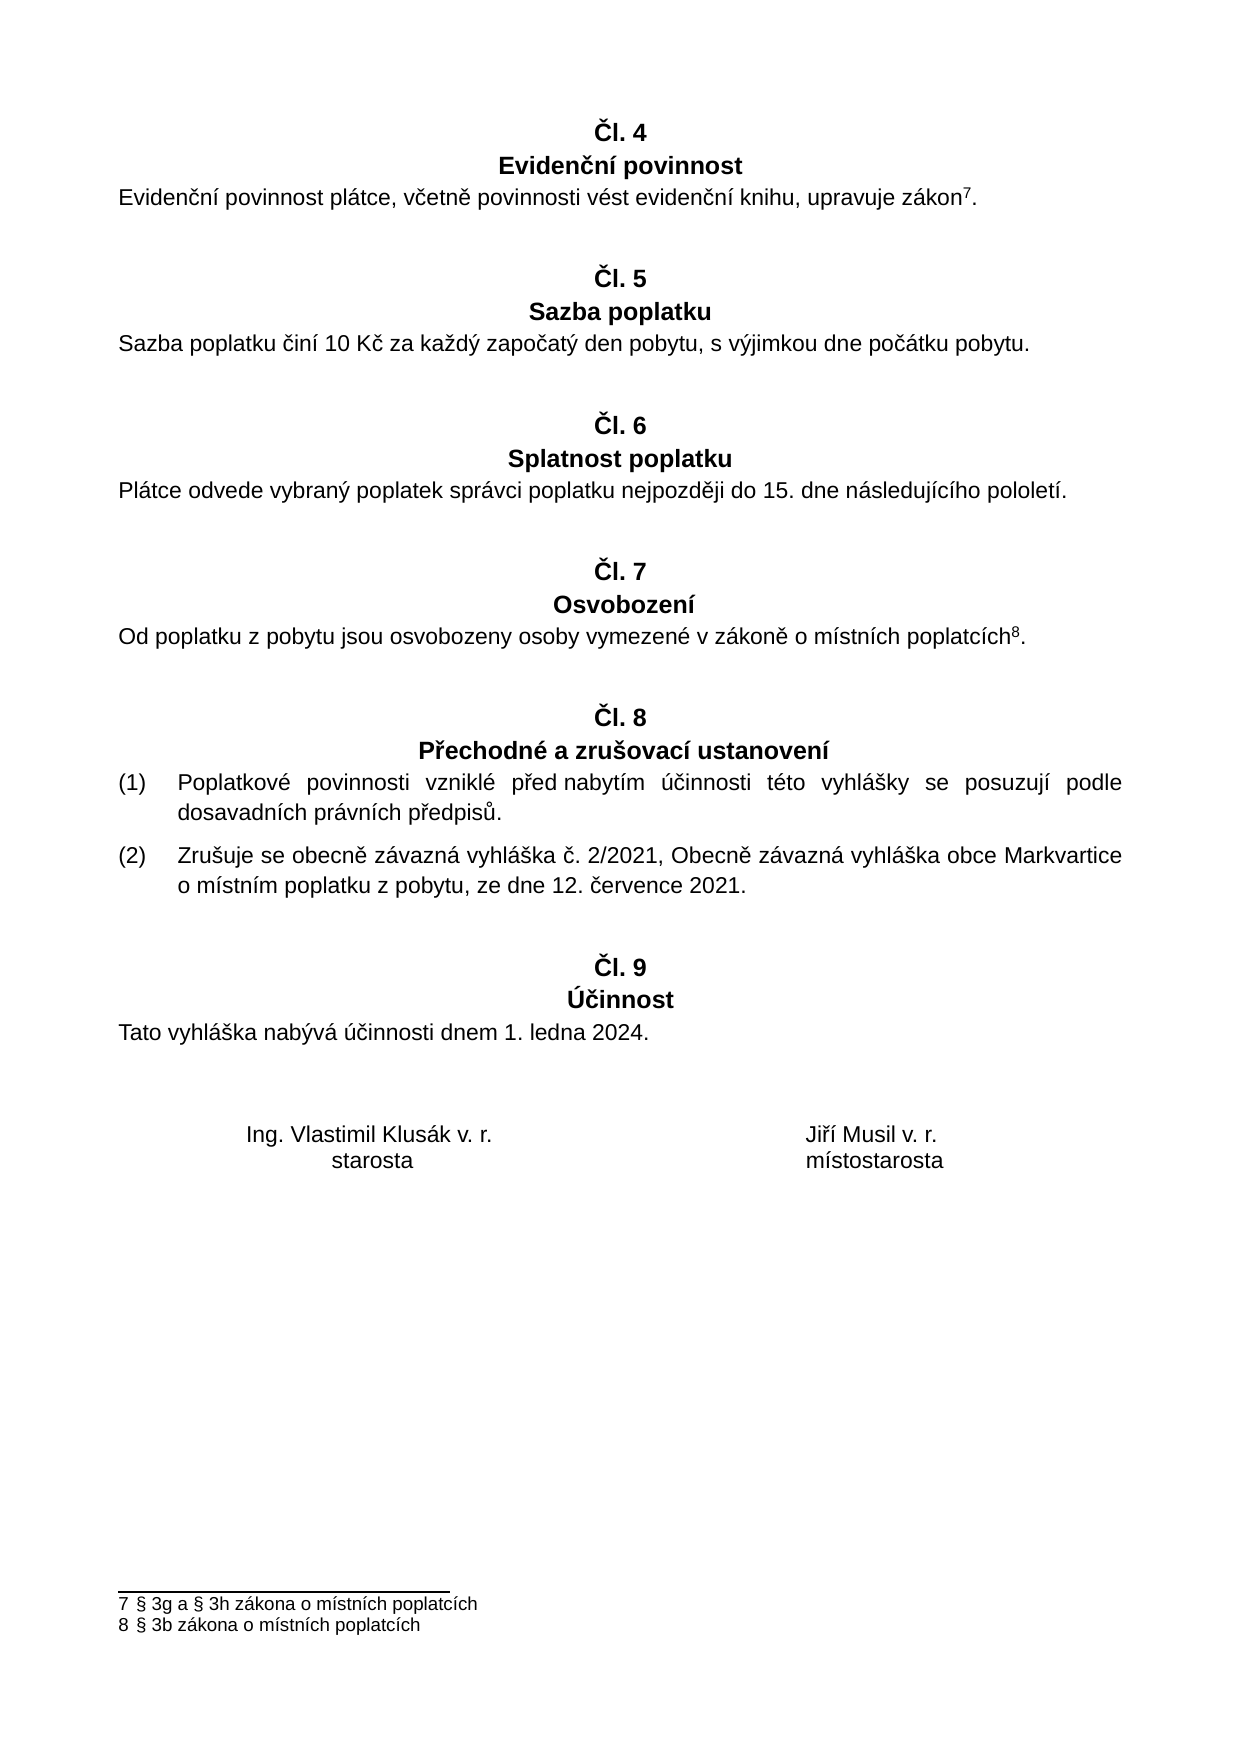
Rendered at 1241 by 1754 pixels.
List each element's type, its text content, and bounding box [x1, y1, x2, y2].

text § 3b zákona o místních poplatcích [118, 1614, 1122, 1635]
subtitle Čl. 5 Sazba poplatku [118, 264, 1122, 326]
list Zrušuje se obecně závazná vyhláška č. 2/2021, Obecně závazná vyhláška obce Markvartice o místním poplatku z pobytu, ze dne 12. července 2021. [118, 842, 1122, 899]
table_header Jiří Musil v. r. místostarosta [620, 1061, 1122, 1179]
table_header Ing. Vlastimil Klusák v. r. starosta [118, 1061, 620, 1179]
subtitle Čl. 8 Přechodné a zrušovací ustanovení [118, 703, 1122, 765]
subtitle Čl. 7 Osvobození [118, 557, 1122, 619]
text Sazba poplatku činí 10 Kč za každý započatý den pobytu, s výjimkou dne počátku pobytu. [118, 330, 1122, 357]
text Evidenční povinnost plátce, včetně povinnosti vést evidenční knihu, upravuje zákon. [118, 184, 1122, 211]
text Tato vyhláška nabývá účinnosti dnem 1. ledna 2024. [118, 1018, 1122, 1045]
text Plátce odvede vybraný poplatek správci poplatku nejpozději do 15. dne následujícího pololetí. [118, 477, 1122, 503]
subtitle Čl. 4 Evidenční povinnost [118, 118, 1122, 180]
text § 3g a § 3h zákona o místních poplatcích [118, 1592, 1122, 1614]
table_cell [620, 1179, 1122, 1297]
table_cell [118, 1179, 620, 1297]
list Poplatkové povinnosti vzniklé před nabytím účinnosti této vyhlášky se posuzují podle dosavadních právních předpisů. [118, 769, 1122, 826]
text Od poplatku z pobytu jsou osvobozeny osoby vymezené v zákoně o místních poplatcích. [118, 623, 1122, 649]
subtitle Čl. 9 Účinnost [118, 952, 1122, 1014]
subtitle Čl. 6 Splatnost poplatku [118, 411, 1122, 472]
